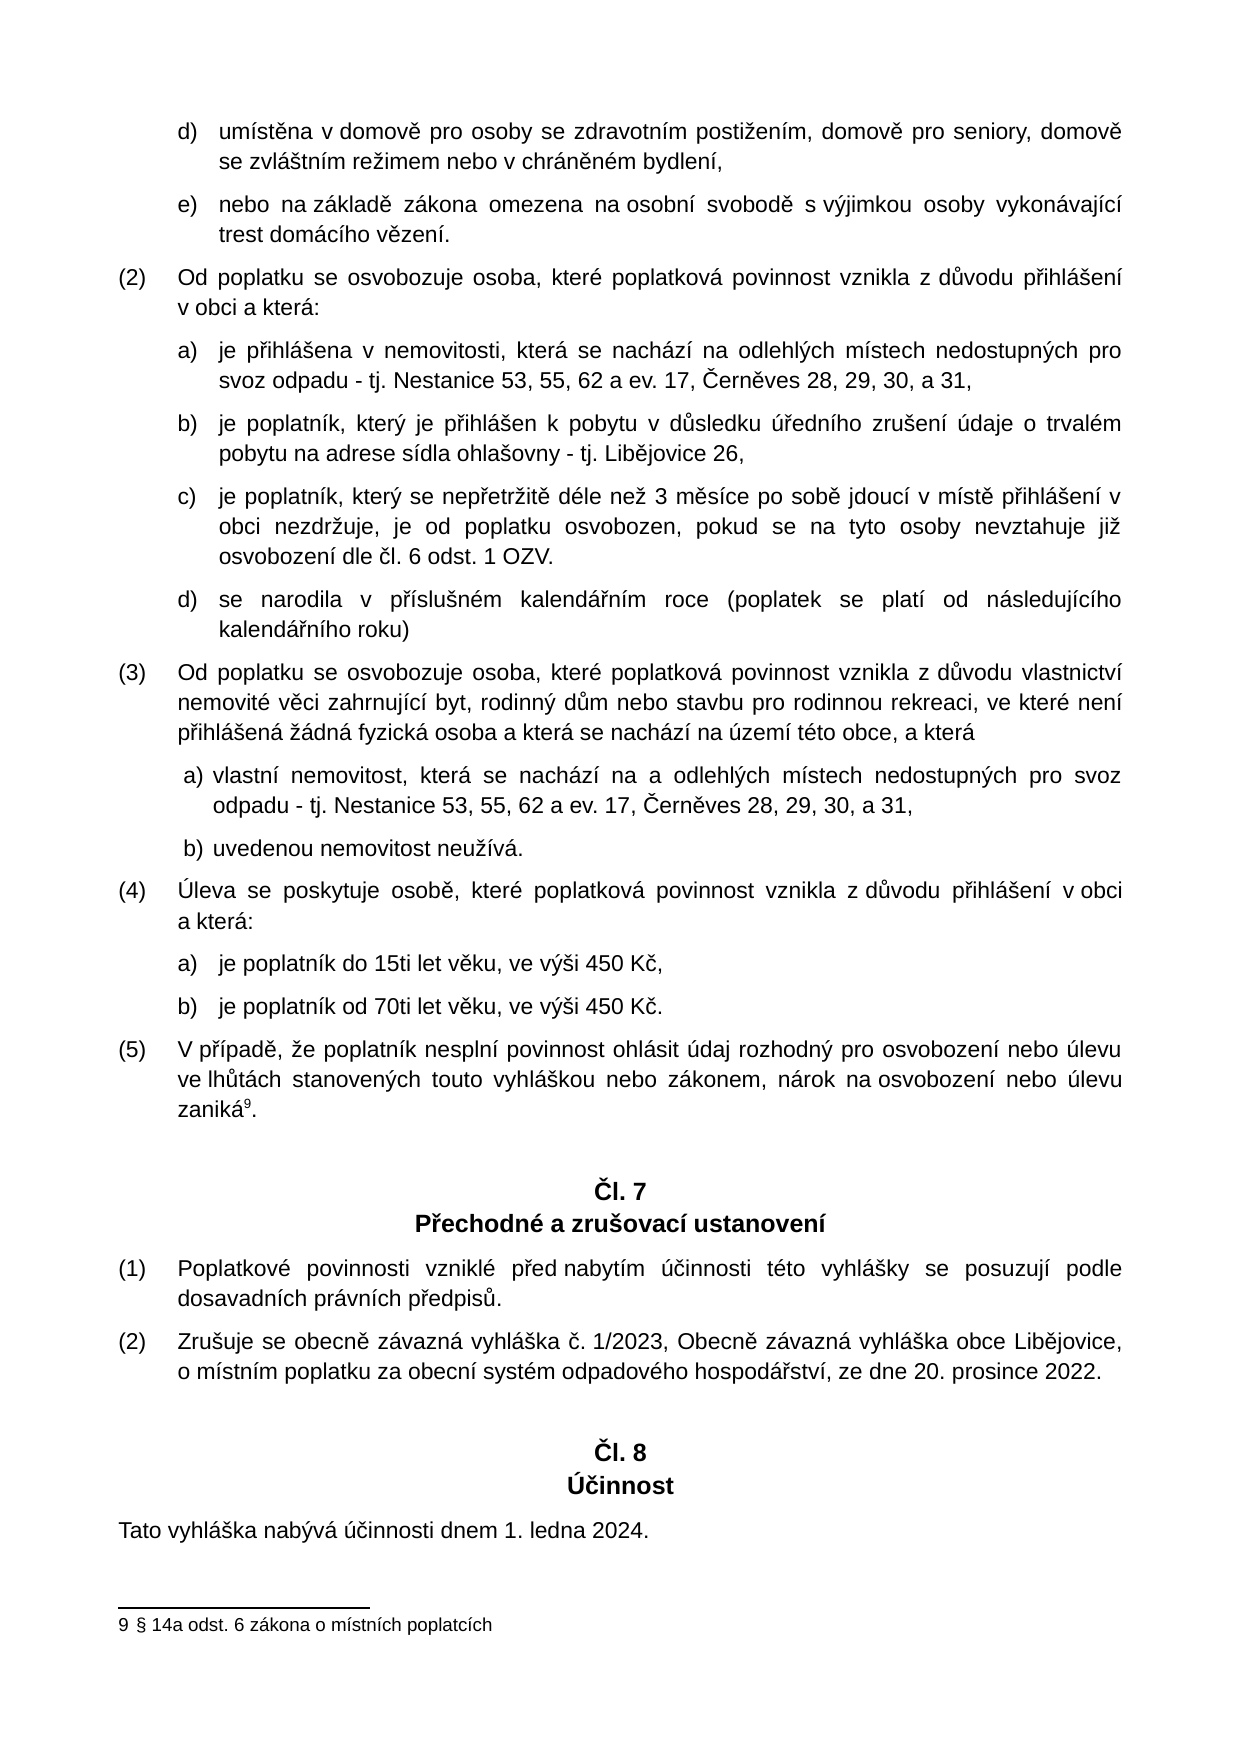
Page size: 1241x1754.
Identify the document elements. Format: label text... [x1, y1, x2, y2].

subtitle Čl. 8 Účinnost [118, 1438, 1122, 1500]
list je poplatník do 15ti let věku, ve výši 450 Kč, [177, 950, 1122, 977]
list je poplatník od 70ti let věku, ve výši 450 Kč. [177, 993, 1122, 1019]
list je poplatník, který je přihlášen k pobytu v důsledku úředního zrušení údaje o trvalém pobytu na adrese sídla ohlašovny - tj. Libějovice 26, [177, 410, 1122, 466]
list § 14a odst. 6 zákona o místních poplatcích [118, 1614, 1122, 1635]
list Od poplatku se osvobozuje osoba, které poplatková povinnost vznikla z důvodu vlastnictví nemovité věci zahrnující byt, rodinný dům nebo stavbu pro rodinnou rekreaci, ve které není přihlášená žádná fyzická osoba a která se nachází na území této obce, a která [118, 659, 1122, 746]
list Od poplatku se osvobozuje osoba, které poplatková povinnost vznikla z důvodu přihlášení v obci a která: [118, 264, 1122, 321]
list vlastní nemovitost, která se nachází na a odlehlých místech nedostupných pro svoz odpadu - tj. Nestanice 53, 55, 62 a ev. 17, Černěves 28, 29, 30, a 31, [183, 762, 1122, 818]
list Poplatkové povinnosti vzniklé před nabytím účinnosti této vyhlášky se posuzují podle dosavadních právních předpisů. [118, 1255, 1122, 1312]
text Tato vyhláška nabývá účinnosti dnem 1. ledna 2024. [118, 1517, 1122, 1543]
list se narodila v příslušném kalendářním roce (poplatek se platí od následujícího kalendářního roku) [177, 586, 1122, 642]
subtitle Čl. 7 Přechodné a zrušovací ustanovení [118, 1176, 1122, 1238]
list V případě, že poplatník nesplní povinnost ohlásit údaj rozhodný pro osvobození nebo úlevu ve lhůtách stanovených touto vyhláškou nebo zákonem, nárok na osvobození nebo úlevu zaniká. [118, 1036, 1122, 1123]
list uvedenou nemovitost neužívá. [183, 835, 1122, 861]
list je poplatník, který se nepřetržitě déle než 3 měsíce po sobě jdoucí v místě přihlášení v obci nezdržuje, je od poplatku osvobozen, pokud se na tyto osoby nevztahuje již osvobození dle čl. 6 odst. 1 OZV. [177, 483, 1122, 569]
list Úleva se poskytuje osobě, které poplatková povinnost vznikla z důvodu přihlášení v obci a která: [118, 877, 1122, 934]
list umístěna v domově pro osoby se zdravotním postižením, domově pro seniory, domově se zvláštním režimem nebo v chráněném bydlení, [177, 118, 1122, 175]
list je přihlášena v nemovitosti, která se nachází na odlehlých místech nedostupných pro svoz odpadu - tj. Nestanice 53, 55, 62 a ev. 17, Černěves 28, 29, 30, a 31, [177, 337, 1122, 393]
list nebo na základě zákona omezena na osobní svobodě s výjimkou osoby vykonávající trest domácího vězení. [177, 191, 1122, 248]
list Zrušuje se obecně závazná vyhláška č. 1/2023, Obecně závazná vyhláška obce Libějovice, o místním poplatku za obecní systém odpadového hospodářství, ze dne 20. prosince 2022. [118, 1328, 1122, 1384]
